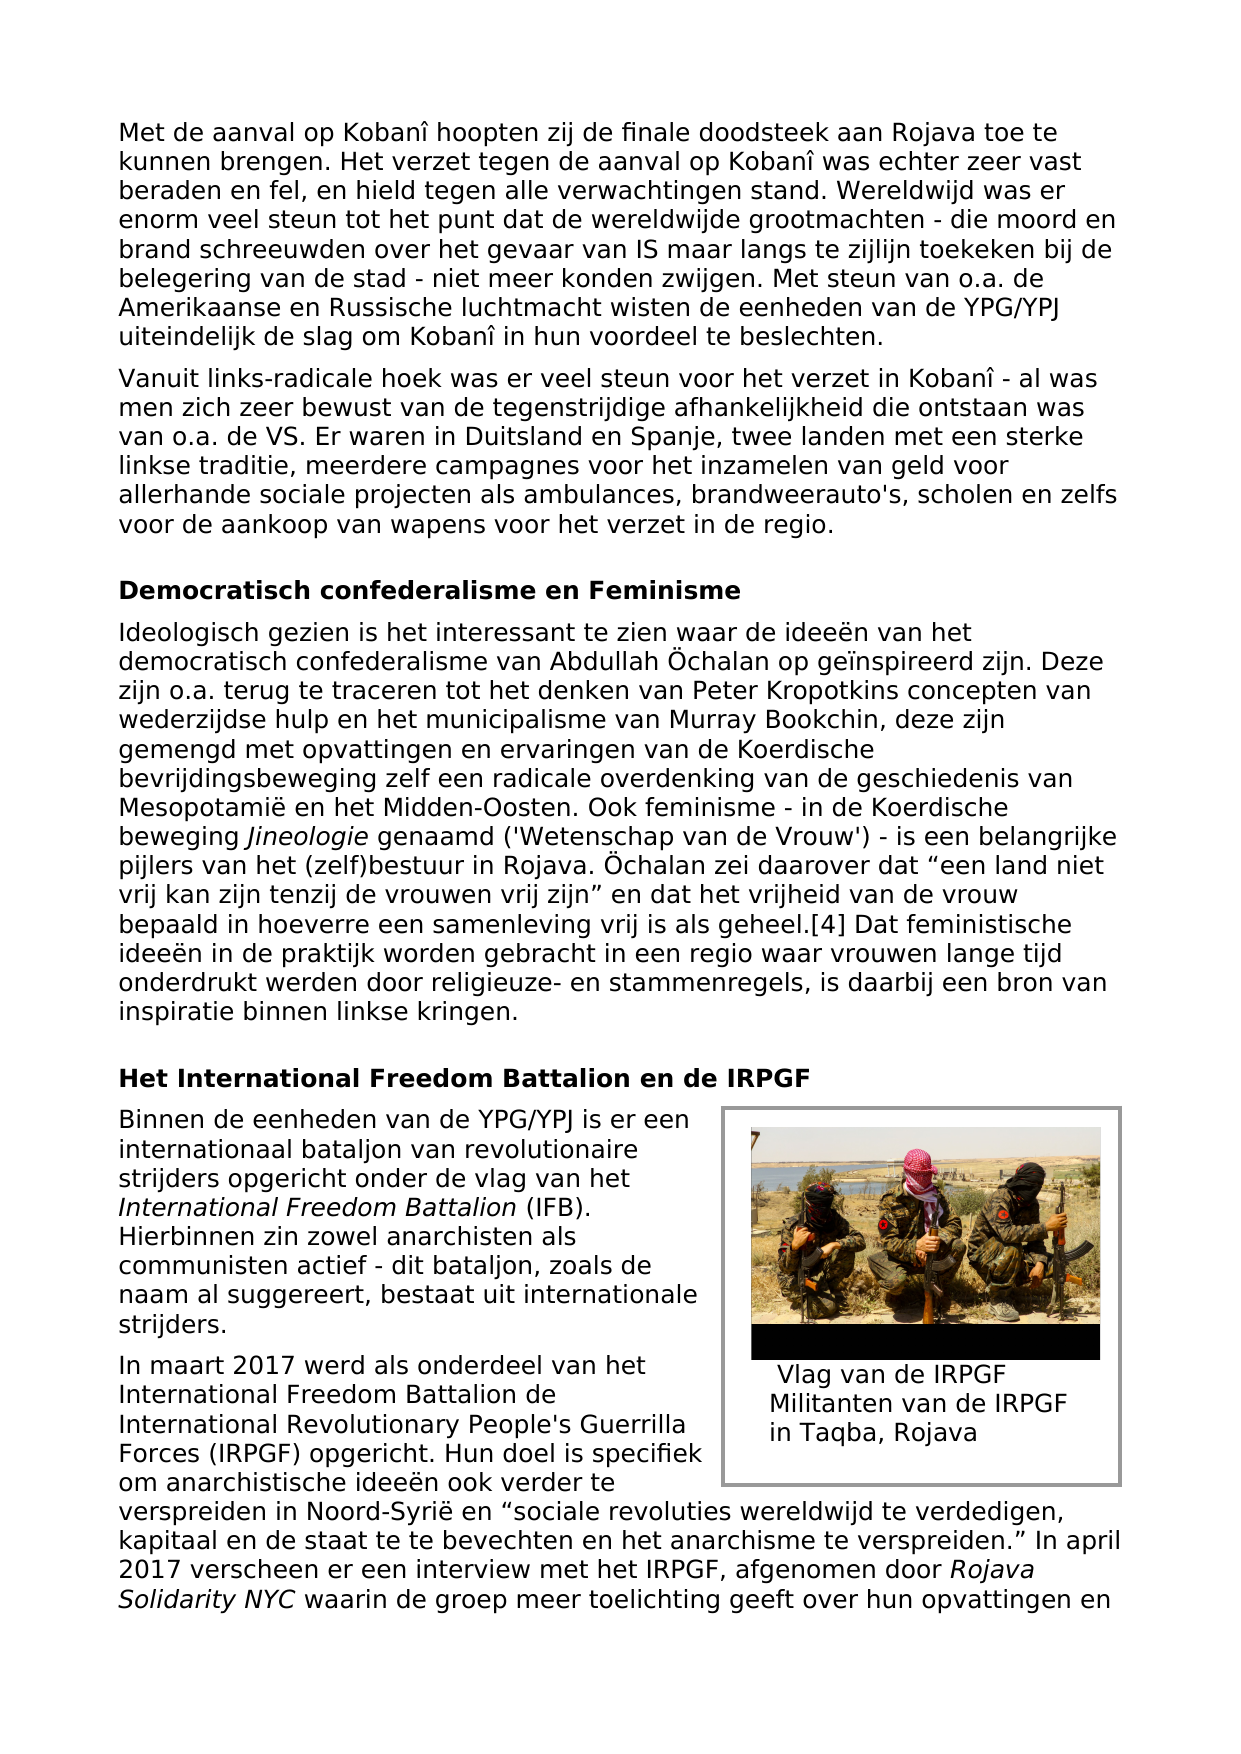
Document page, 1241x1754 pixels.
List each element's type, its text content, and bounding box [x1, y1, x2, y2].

subtitle Het International Freedom Battalion en de IRPGF [118, 1064, 1122, 1093]
text Binnen de eenheden van de YPG/YPJ is er een internationaal bataljon van revolutionaire strijders opgericht onder de vlag van het International Freedom Battalion (IFB). Hierbinnen zin zowel anarchisten als communisten actief - dit bataljon, zoals de naam al suggereert, bestaat uit internationale strijders. [118, 1106, 721, 1339]
table_header Vlag van de IRPGF Militanten van de IRPGF in Taqba, Rojava [734, 1110, 1118, 1483]
text In maart 2017 werd als onderdeel van het International Freedom Battalion de International Revolutionary People's Guerrilla Forces (IRPGF) opgericht. Hun doel is specifiek om anarchistische ideeën ook verder te verspreiden in Noord-Syrië en “sociale revoluties wereldwijd te verdedigen, kapitaal en de staat te te bevechten en het anarchisme te verspreiden.” In april 2017 verscheen er een interview met het IRPGF, afgenomen door Rojava Solidarity NYC waarin de groep meer toelichting geeft over hun opvattingen en [118, 1351, 1122, 1614]
picture [751, 1127, 1101, 1360]
text Vanuit links-radicale hoek was er veel steun voor het verzet in Kobanî - al was men zich zeer bewust van de tegenstrijdige afhankelijkheid die ontstaan was van o.a. de VS. Er waren in Duitsland en Spanje, twee landen met een sterke linkse traditie, meerdere campagnes voor het inzamelen van geld voor allerhande sociale projecten als ambulances, brandweerauto's, scholen en zelfs voor de aankoop van wapens voor het verzet in de regio. [118, 364, 1122, 539]
text Ideologisch gezien is het interessant te zien waar de ideeën van het democratisch confederalisme van Abdullah Öchalan op geïnspireerd zijn. Deze zijn o.a. terug te traceren tot het denken van Peter Kropotkins concepten van wederzijdse hulp en het municipalisme van Murray Bookchin, deze zijn gemengd met opvattingen en ervaringen van de Koerdische bevrijdingsbeweging zelf een radicale overdenking van de geschiedenis van Mesopotamië en het Midden-Oosten. Ook feminisme - in de Koerdische beweging Jineologie genaamd ('Wetenschap van de Vrouw') - is een belangrijke pijlers van het (zelf)bestuur in Rojava. Öchalan zei daarover dat “een land niet vrij kan zijn tenzij de vrouwen vrij zijn” en dat het vrijheid van de vrouw bepaald in hoeverre een samenleving vrij is als geheel.[4] Dat feministische ideeën in de praktijk worden gebracht in een regio waar vrouwen lange tijd onderdrukt werden door religieuze- en stammenregels, is daarbij een bron van inspiratie binnen linkse kringen. [118, 618, 1122, 1026]
subtitle Democratisch confederalisme en Feminisme [118, 576, 1122, 606]
text Met de aanval op Kobanî hoopten zij de finale doodsteek aan Rojava toe te kunnen brengen. Het verzet tegen de aanval op Kobanî was echter zeer vast beraden en fel, en hield tegen alle verwachtingen stand. Wereldwijd was er enorm veel steun tot het punt dat de wereldwijde grootmachten - die moord en brand schreeuwden over het gevaar van IS maar langs te zijlijn toekeken bij de belegering van de stad - niet meer konden zwijgen. Met steun van o.a. de Amerikaanse en Russische luchtmacht wisten de eenheden van de YPG/YPJ uiteindelijk de slag om Kobanî in hun voordeel te beslechten. [118, 118, 1122, 351]
